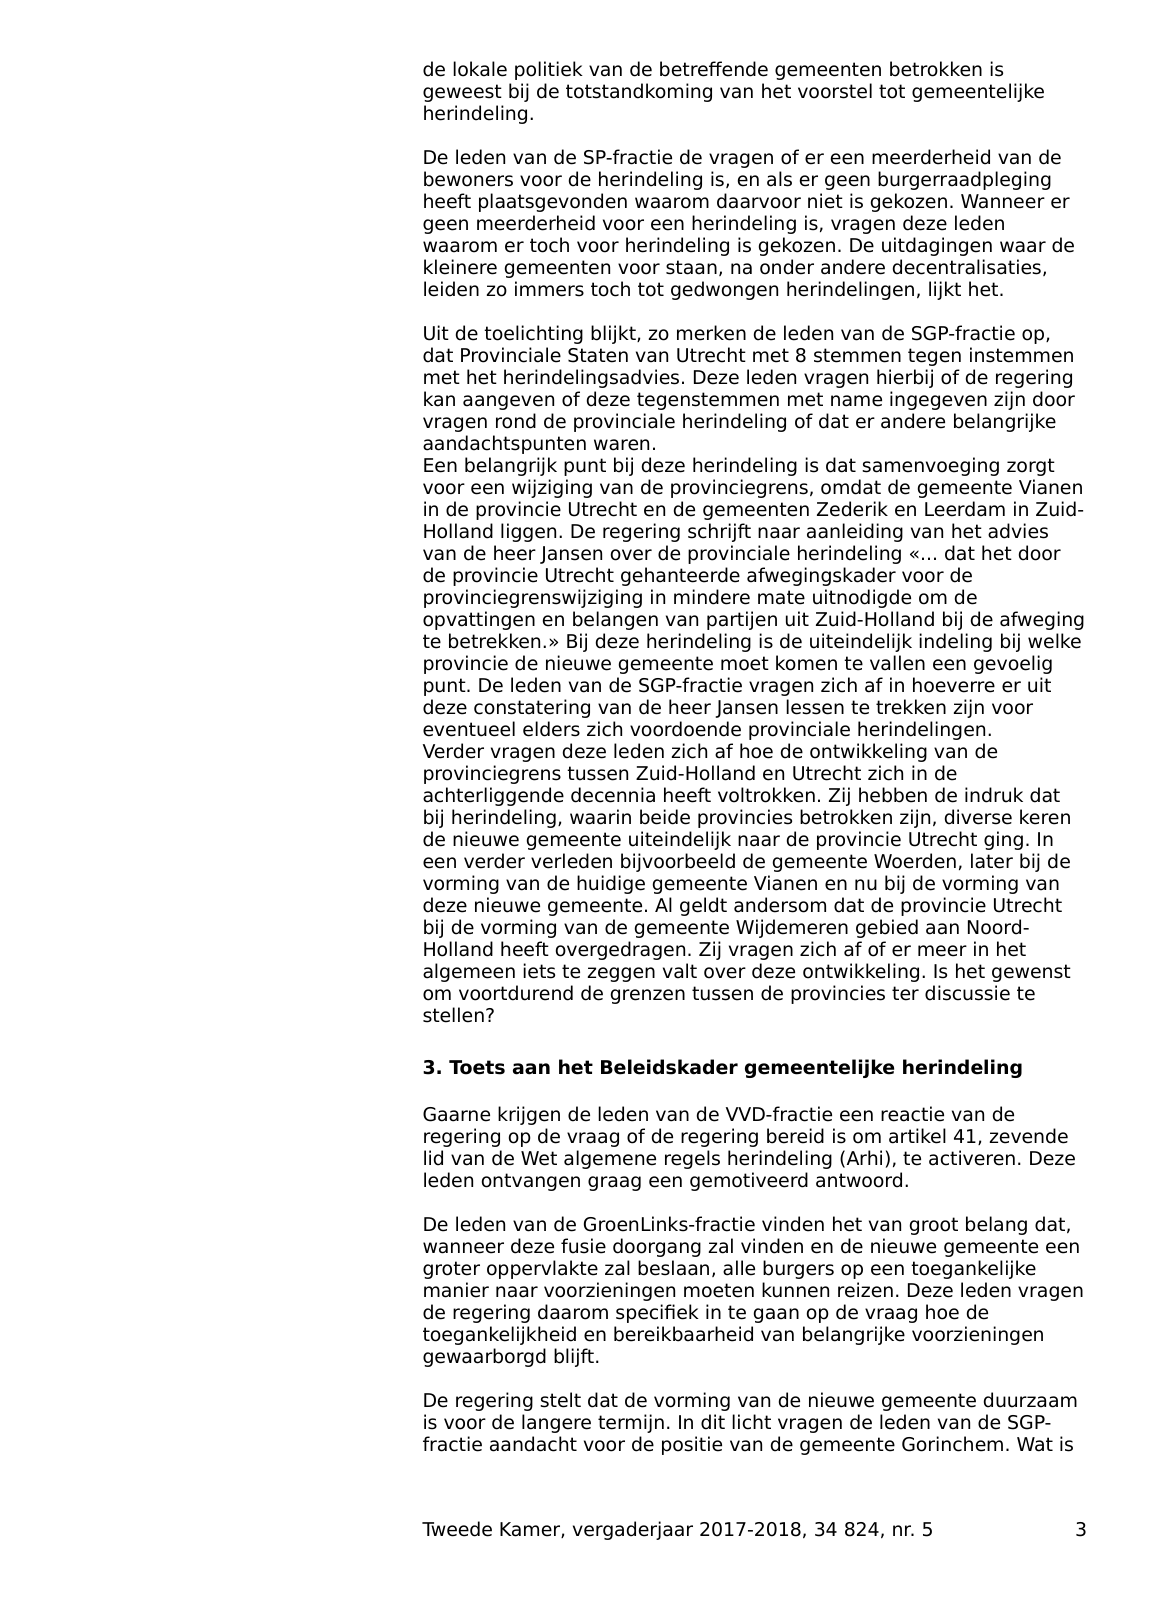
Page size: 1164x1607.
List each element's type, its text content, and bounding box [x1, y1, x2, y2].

text Verder vragen deze leden zich af hoe de ontwikkeling van de provinciegrens tussen Zuid-Holland en Utrecht zich in de achterliggende decennia heeft voltrokken. Zij hebben de indruk dat bij herindeling, waarin beide provincies betrokken zijn, diverse keren de nieuwe gemeente uiteindelijk naar de provincie Utrecht ging. In een verder verleden bijvoorbeeld de gemeente Woerden, later bij de vorming van de huidige gemeente Vianen en nu bij de vorming van deze nieuwe gemeente. Al geldt andersom dat de provincie Utrecht bij de vorming van de gemeente Wijdemeren gebied aan Noord-Holland heeft overgedragen. Zij vragen zich af of er meer in het algemeen iets te zeggen valt over deze ontwikkeling. Is het gewenst om voortdurend de grenzen tussen de provincies ter discussie te stellen? [422, 741, 1087, 1027]
text Een belangrijk punt bij deze herindeling is dat samenvoeging zorgt voor een wijziging van de provinciegrens, omdat de gemeente Vianen in de provincie Utrecht en de gemeenten Zederik en Leerdam in Zuid-Holland liggen. De regering schrijft naar aanleiding van het advies van de heer Jansen over de provinciale herindeling «... dat het door de provincie Utrecht gehanteerde afwegingskader voor de provinciegrenswijziging in mindere mate uitnodigde om de opvattingen en belangen van partijen uit Zuid-Holland bij de afweging te betrekken.» Bij deze herindeling is de uiteindelijk indeling bij welke provincie de nieuwe gemeente moet komen te vallen een gevoelig punt. De leden van de SGP-fractie vragen zich af in hoeverre er uit deze constatering van de heer Jansen lessen te trekken zijn voor eventueel elders zich voordoende provinciale herindelingen. [422, 455, 1087, 741]
text De regering stelt dat de vorming van de nieuwe gemeente duurzaam is voor de langere termijn. In dit licht vragen de leden van de SGP-fractie aandacht voor de positie van de gemeente Gorinchem. Wat is [422, 1390, 1087, 1456]
text de lokale politiek van de betreffende gemeenten betrokken is geweest bij de totstandkoming van het voorstel tot gemeentelijke herindeling. [422, 59, 1087, 125]
subtitle 3. Toets aan het Beleidskader gemeentelijke herindeling [422, 1057, 1087, 1078]
text Gaarne krijgen de leden van de VVD-fractie een reactie van de regering op de vraag of de regering bereid is om artikel 41, zevende lid van de Wet algemene regels herindeling (Arhi), te activeren. Deze leden ontvangen graag een gemotiveerd antwoord. [422, 1103, 1087, 1191]
text Uit de toelichting blijkt, zo merken de leden van de SGP-fractie op, dat Provinciale Staten van Utrecht met 8 stemmen tegen instemmen met het herindelingsadvies. Deze leden vragen hierbij of de regering kan aangeven of deze tegenstemmen met name ingegeven zijn door vragen rond de provinciale herindeling of dat er andere belangrijke aandachtspunten waren. [422, 323, 1087, 455]
text De leden van de SP-fractie de vragen of er een meerderheid van de bewoners voor de herindeling is, en als er geen burgerraadpleging heeft plaatsgevonden waarom daarvoor niet is gekozen. Wanneer er geen meerderheid voor een herindeling is, vragen deze leden waarom er toch voor herindeling is gekozen. De uitdagingen waar de kleinere gemeenten voor staan, na onder andere decentralisaties, leiden zo immers toch tot gedwongen herindelingen, lijkt het. [422, 147, 1087, 301]
text De leden van de GroenLinks-fractie vinden het van groot belang dat, wanneer deze fusie doorgang zal vinden en de nieuwe gemeente een groter oppervlakte zal beslaan, alle burgers op een toegankelijke manier naar voorzieningen moeten kunnen reizen. Deze leden vragen de regering daarom specifiek in te gaan op de vraag hoe de toegankelijkheid en bereikbaarheid van belangrijke voorzieningen gewaarborgd blijft. [422, 1214, 1087, 1367]
